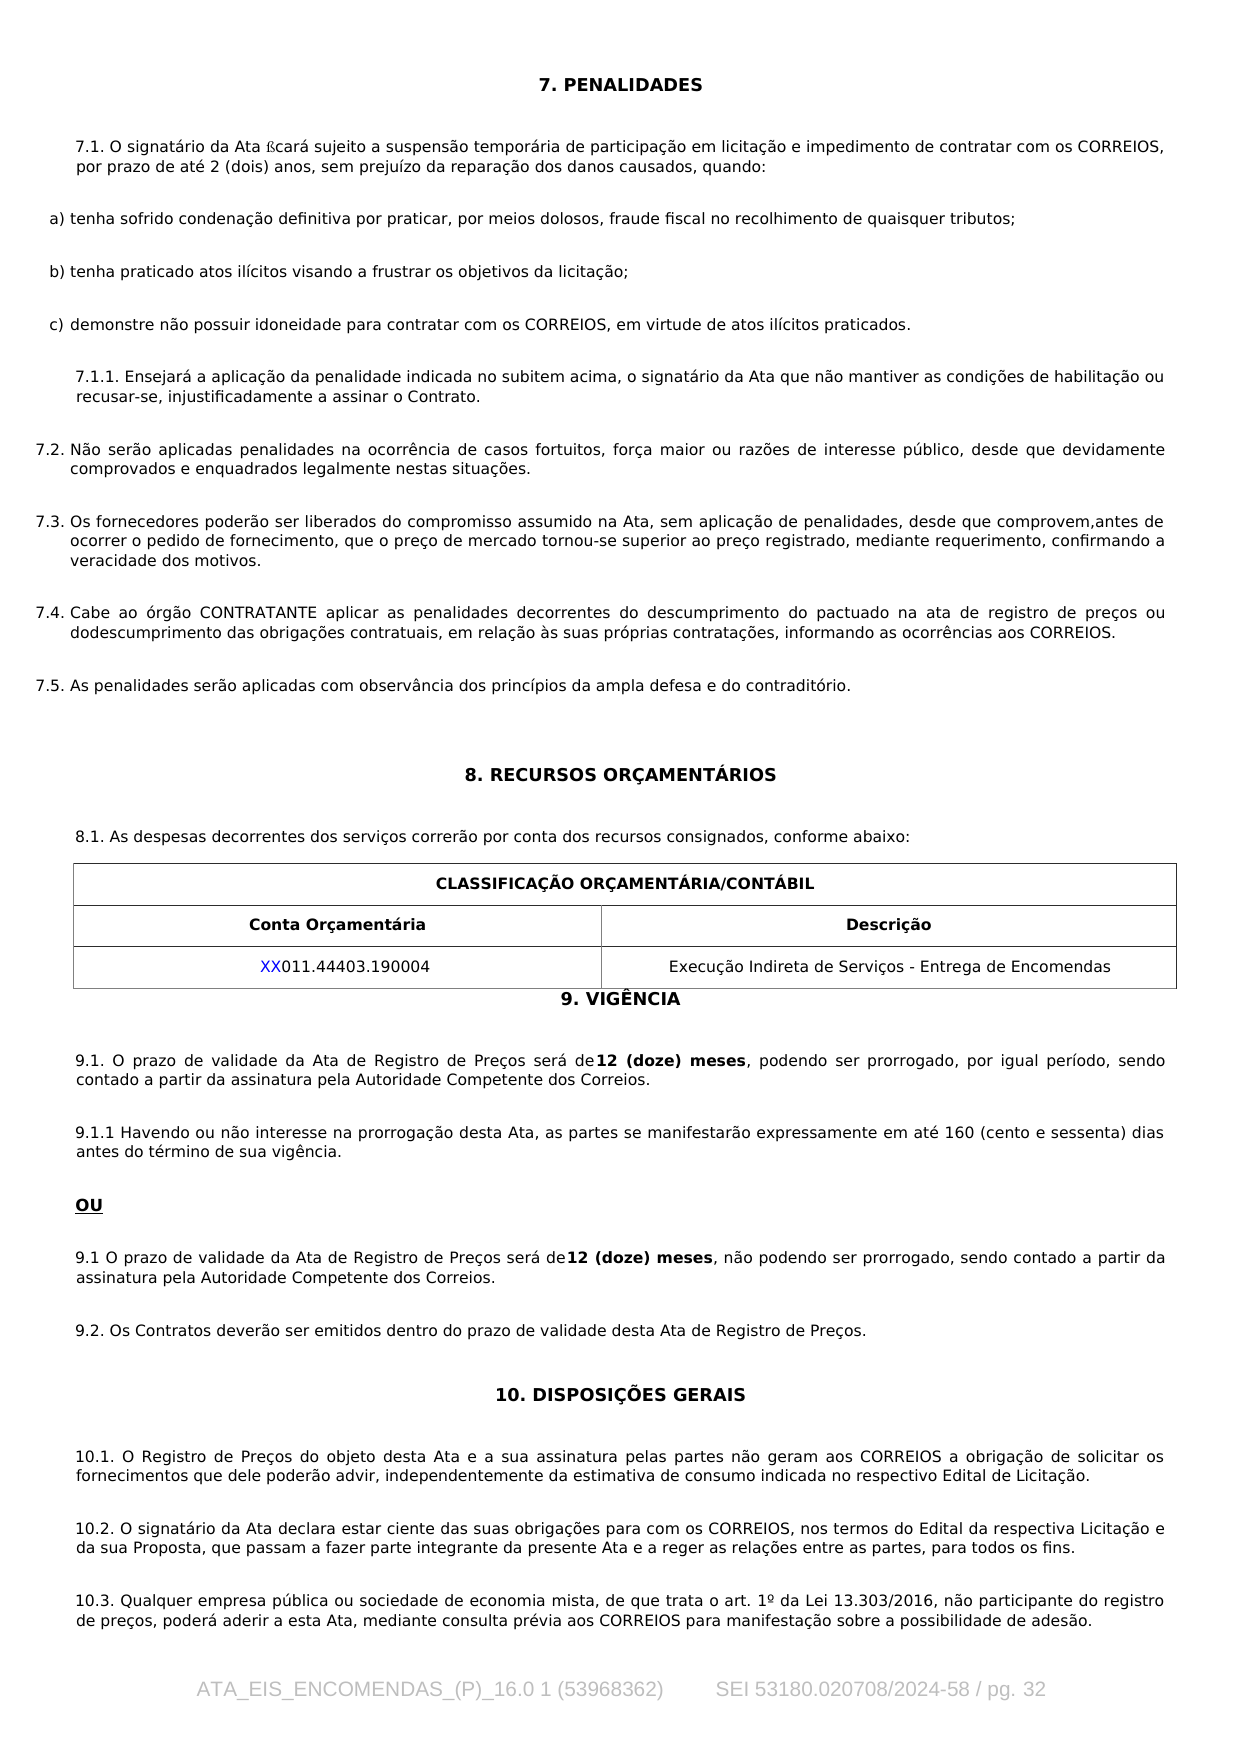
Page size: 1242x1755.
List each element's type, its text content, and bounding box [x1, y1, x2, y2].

text OU [75, 1196, 1191, 1216]
text 7.1. O signatário da Ata cará sujeito a suspensão temporária de participação em licitação e impedimento de contratar com os CORREIOS, por prazo de até 2 (dois) anos, sem prejuízo da reparação dos danos causados, quando: [75, 138, 1166, 176]
table_cell Descrição [602, 906, 1176, 946]
list tenha praticado atos ilícitos visando a frustrar os objetivos da licitação; [49, 263, 1166, 281]
table_header CLASSIFICAÇÃO ORÇAMENTÁRIA/CONTÁBIL [74, 864, 1176, 905]
table_cell Execução Indireta de Serviços - Entrega de Encomendas [602, 947, 1176, 988]
list tenha sofrido condenação definitiva por praticar, por meios dolosos, fraude fiscal no recolhimento de quaisquer tributos; [49, 210, 1166, 228]
text 10.3. Qualquer empresa pública ou sociedade de economia mista, de que trata o art. 1º da Lei 13.303/2016, não participante do registro de preços, poderá aderir a esta Ata, mediante consulta prévia aos CORREIOS para manifestação sobre a possibilidade de adesão. [75, 1592, 1166, 1630]
list demonstre não possuir idoneidade para contratar com os CORREIOS, em virtude de atos ilícitos praticados. [49, 316, 1166, 334]
subtitle 8. RECURSOS ORÇAMENTÁRIOS [70, 765, 1171, 785]
table_cell XX011.44403.190004 [74, 947, 601, 988]
list Os fornecedores poderão ser liberados do compromisso assumido na Ata, sem aplicação de penalidades, desde que comprovem,antes de ocorrer o pedido de fornecimento, que o preço de mercado tornou-se superior ao preço registrado, mediante requerimento, confirmando a veracidade dos motivos. [35, 513, 1166, 570]
text 9.1. O prazo de validade da Ata de Registro de Preços será de12 (doze) meses, podendo ser prorrogado, por igual período, sendo contado a partir da assinatura pela Autoridade Competente dos Correios. [75, 1052, 1166, 1089]
text 10.1. O Registro de Preços do objeto desta Ata e a sua assinatura pelas partes não geram aos CORREIOS a obrigação de solicitar os fornecimentos que dele poderão advir, independentemente da estimativa de consumo indicada no respectivo Edital de Licitação. [75, 1448, 1166, 1486]
text 9.1.1 Havendo ou não interesse na prorrogação desta Ata, as partes se manifestarão expressamente em até 160 (cento e sessenta) dias antes do término de sua vigência. [75, 1124, 1166, 1162]
table_cell Conta Orçamentária [74, 906, 601, 946]
text 9.1 O prazo de validade da Ata de Registro de Preços será de12 (doze) meses, não podendo ser prorrogado, sendo contado a partir da assinatura pela Autoridade Competente dos Correios. [75, 1249, 1166, 1287]
subtitle 7. PENALIDADES [70, 75, 1171, 96]
subtitle 10. DISPOSIÇÕES GERAIS [70, 1385, 1171, 1405]
list As penalidades serão aplicadas com observância dos princípios da ampla defesa e do contraditório. [35, 677, 1166, 695]
list Não serão aplicadas penalidades na ocorrência de casos fortuitos, força maior ou razões de interesse público, desde que devidamente comprovados e enquadrados legalmente nestas situações. [35, 441, 1166, 478]
text 10.2. O signatário da Ata declara estar ciente das suas obrigações para com os CORREIOS, nos termos do Edital da respectiva Licitação e da sua Proposta, que passam a fazer parte integrante da presente Ata e a reger as relações entre as partes, para todos os fins. [75, 1520, 1166, 1558]
subtitle 9. VIGÊNCIA [70, 989, 1171, 1009]
text 7.1.1. Ensejará a aplicação da penalidade indicada no subitem acima, o signatário da Ata que não mantiver as condições de habilitação ou recusar-se, injustificadamente a assinar o Contrato. [75, 368, 1166, 406]
list Cabe ao órgão CONTRATANTE aplicar as penalidades decorrentes do descumprimento do pactuado na ata de registro de preços ou dodescumprimento das obrigações contratuais, em relação às suas próprias contratações, informando as ocorrências aos CORREIOS. [35, 604, 1166, 642]
text 9.2. Os Contratos deverão ser emitidos dentro do prazo de validade desta Ata de Registro de Preços. [75, 1322, 1166, 1340]
text 8.1. As despesas decorrentes dos serviços correrão por conta dos recursos consignados, conforme abaixo: [75, 828, 1166, 846]
